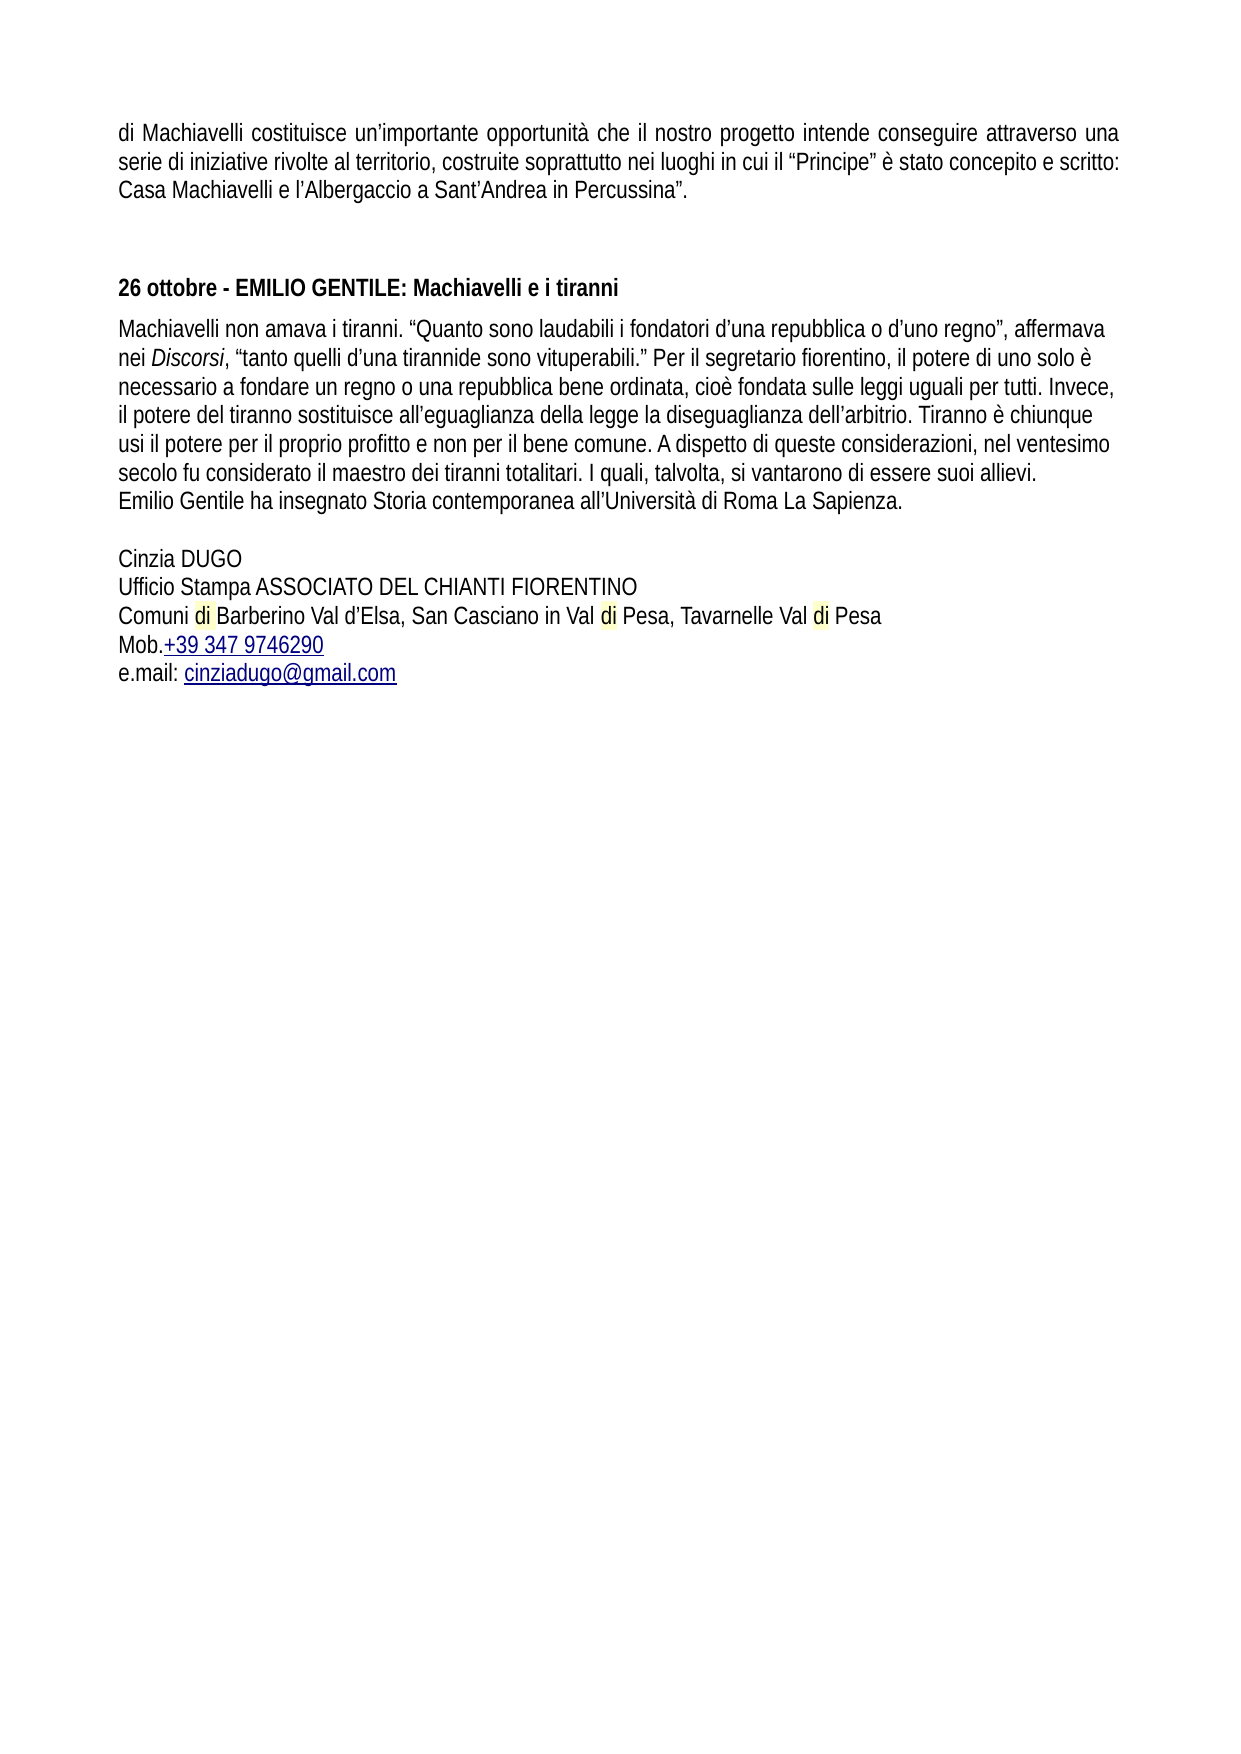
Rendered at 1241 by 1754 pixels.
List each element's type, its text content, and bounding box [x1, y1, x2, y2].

text Ufficio Stampa ASSOCIATO DEL CHIANTI FIORENTINO [118, 572, 1122, 601]
text Mob.+39 347 9746290 [118, 630, 1122, 658]
text 26 ottobre - EMILIO GENTILE: Machiavelli e i tiranni [118, 273, 1122, 302]
text Cinzia DUGO [118, 544, 1122, 572]
text Emilio Gentile ha insegnato Storia contemporanea all’Università di Roma La Sapienza. [118, 486, 1122, 515]
text e.mail: cinziadugo@gmail.com [118, 658, 1122, 687]
text di Machiavelli costituisce un’importante opportunità che il nostro progetto intende conseguire attraverso una serie di iniziative rivolte al territorio, costruite soprattutto nei luoghi in cui il “Principe” è stato concepito e scritto: Casa Machiavelli e l’Albergaccio a Sant’Andrea in Percussina”. [118, 118, 1122, 204]
text Machiavelli non amava i tiranni. “Quanto sono laudabili i fondatori d’una repubblica o d’uno regno”, affermava nei Discorsi, “tanto quelli d’una tirannide sono vituperabili.” Per il segretario fiorentino, il potere di uno solo è necessario a fondare un regno o una repubblica bene ordinata, cioè fondata sulle leggi uguali per tutti. Invece, il potere del tiranno sostituisce all’eguaglianza della legge la diseguaglianza dell’arbitrio. Tiranno è chiunque usi il potere per il proprio profitto e non per il bene comune. A dispetto di queste considerazioni, nel ventesimo secolo fu considerato il maestro dei tiranni totalitari. I quali, talvolta, si vantarono di essere suoi allievi. [118, 314, 1122, 486]
text Comuni di Barberino Val d’Elsa, San Casciano in Val di Pesa, Tavarnelle Val di Pesa [118, 601, 1122, 630]
